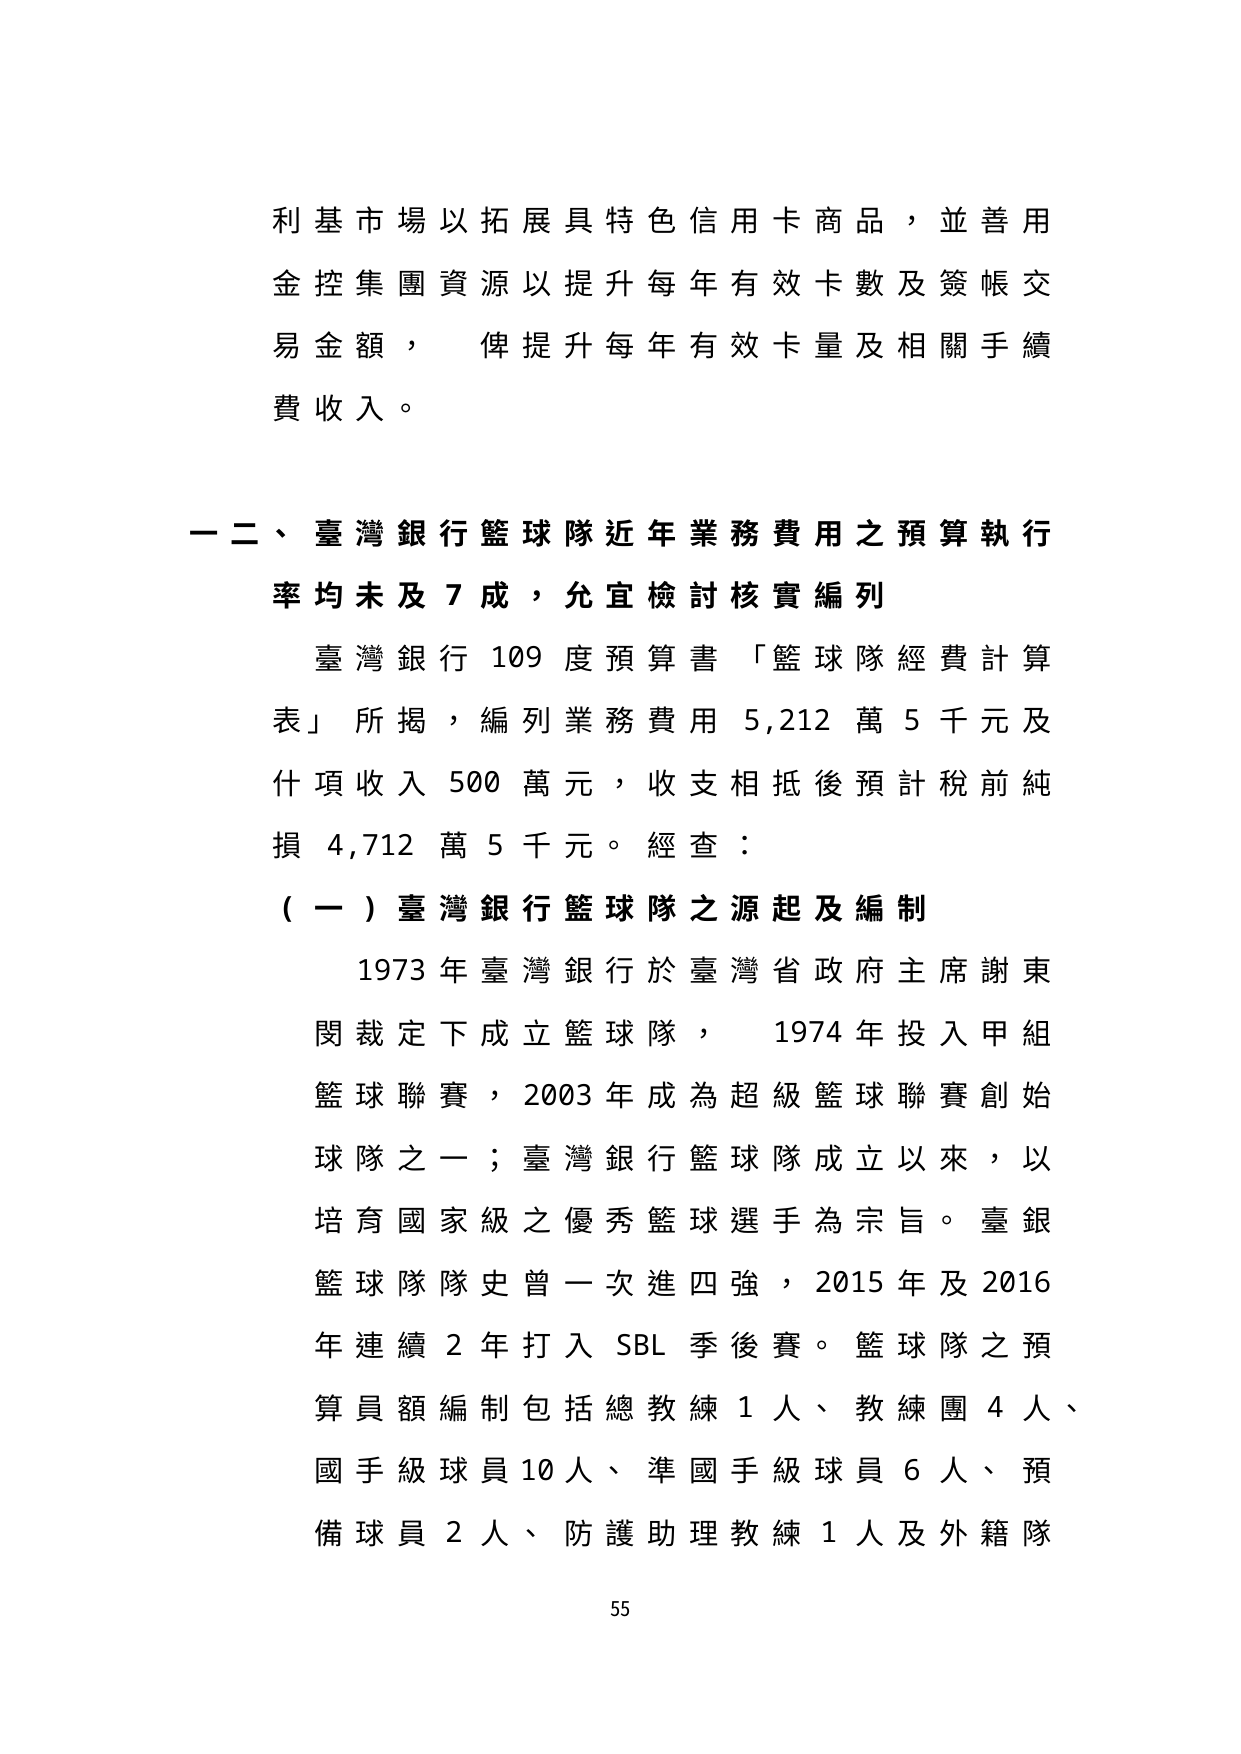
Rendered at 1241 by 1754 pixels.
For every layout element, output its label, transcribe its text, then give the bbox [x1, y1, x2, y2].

text 一二、臺灣銀行籃球隊近年業務費用之預算執行率均未及7成，允宜檢討核實編列 [183, 490, 1058, 615]
text 1973年臺灣銀行於臺灣省政府主席謝東閔裁定下成立籃球隊， 1974年投入甲組籃球聯賽，2003年成為超級籃球聯賽創始球隊之一；臺灣銀行籃球隊成立以來，以培育國家級之優秀籃球選手為宗旨。臺銀籃球隊隊史曾一次進四強，2015年及2016年連續2年打入SBL季後賽。籃球隊之預算員額編制包括總教練1人、教練團4人、國手級球員10人、準國手級球員6人、預備球員2人、防護助理教練1人及外籍隊員2人等。 [271, 927, 1058, 1552]
text 利基市場以拓展具特色信用卡商品，並善用金控集團資源以提升每年有效卡數及簽帳交易金額， 俾提升每年有效卡量及相關手續費收入。 [242, 177, 1058, 427]
text (一)臺灣銀行籃球隊之源起及編制 [242, 865, 1058, 927]
text 臺灣銀行109度預算書「籃球隊經費計算表」所揭，編列業務費用5,212萬5千元及什項收入500萬元，收支相抵後預計稅前純損4,712萬5千元。經查： [242, 615, 1058, 865]
